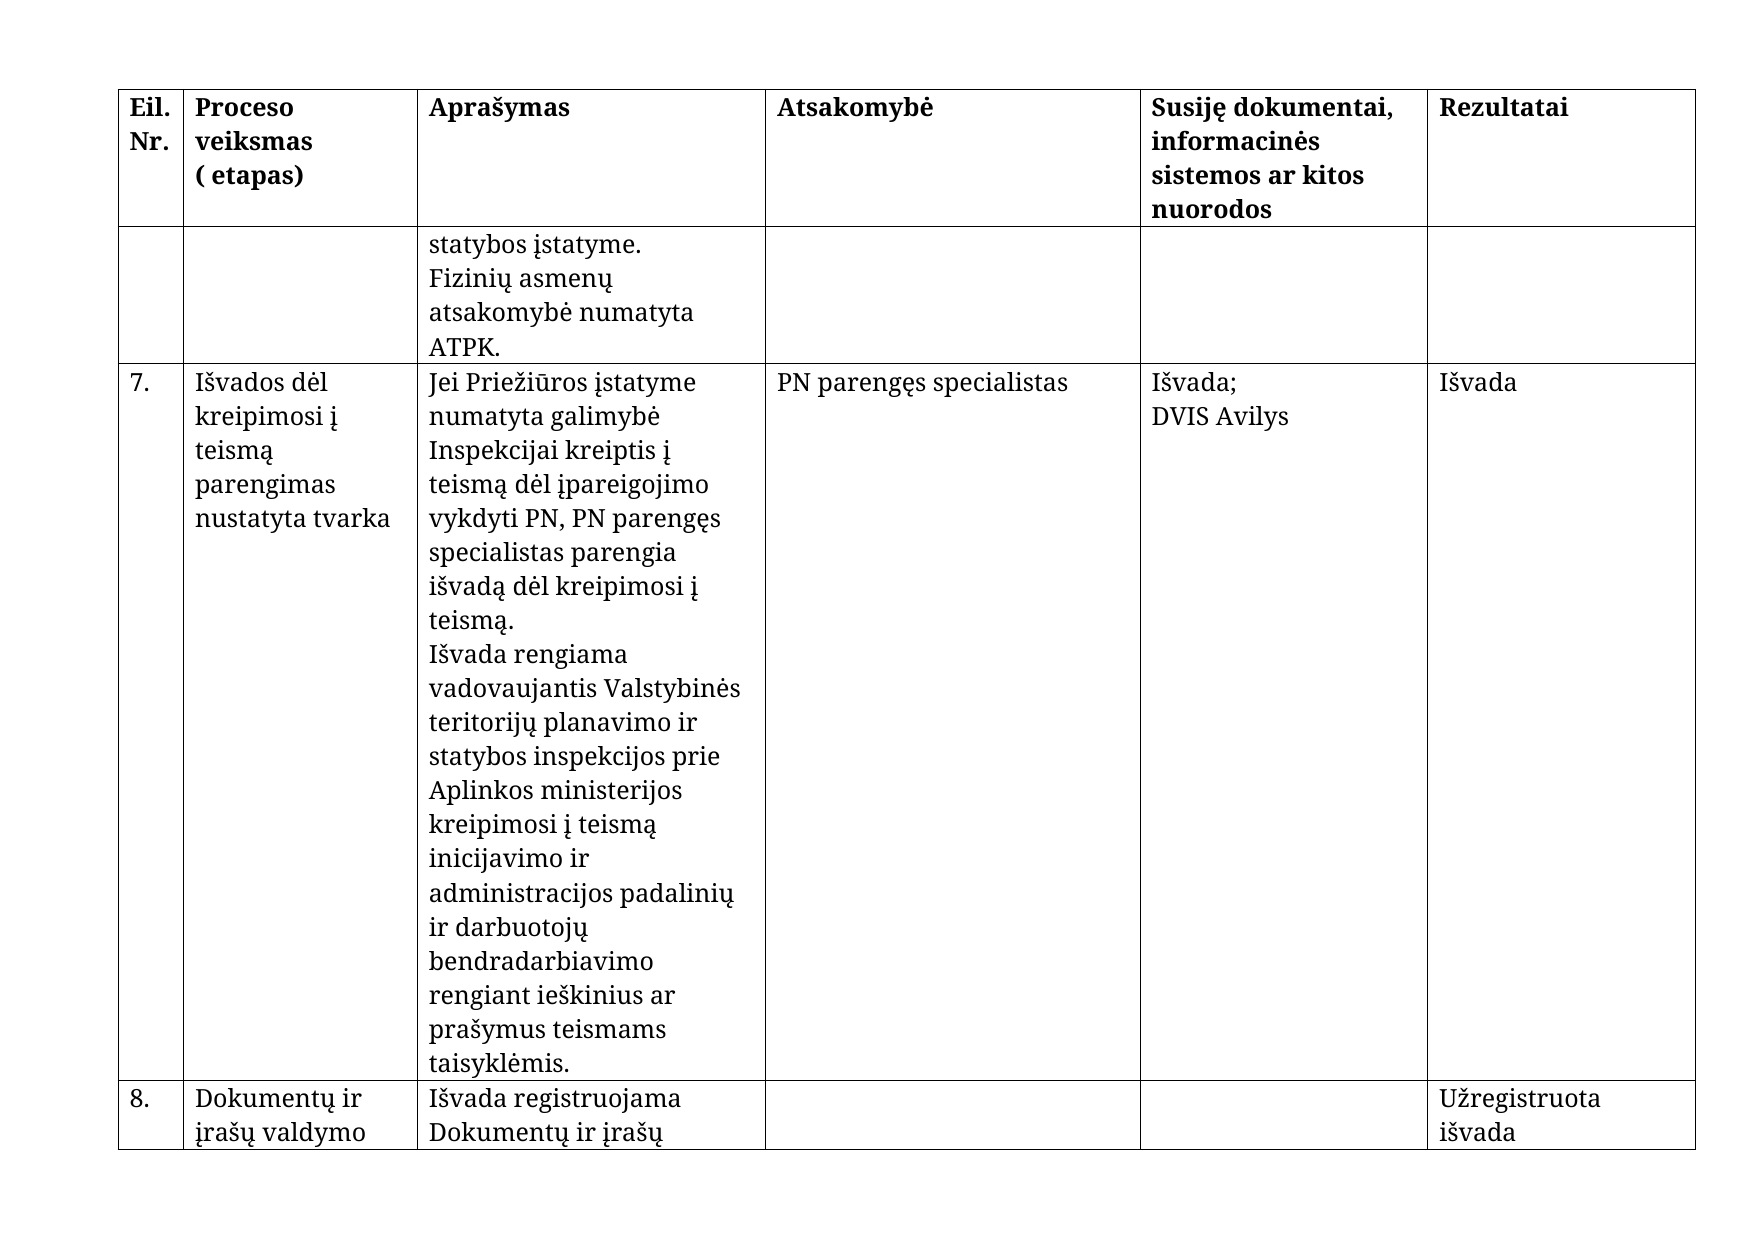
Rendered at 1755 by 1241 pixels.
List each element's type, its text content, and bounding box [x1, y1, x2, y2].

table_cell [184, 227, 417, 363]
table_cell PN parengęs specialistas [766, 364, 1140, 1079]
table_cell Išvados dėl kreipimosi į teismą parengimas nustatyta tvarka [184, 364, 417, 1079]
table_cell Išvada [1428, 364, 1695, 1079]
table_cell 7. [119, 364, 183, 1079]
table_cell Dokumentų ir įrašų valdymo [184, 1081, 417, 1149]
table_cell statybos įstatyme. Fizinių asmenų atsakomybė numatyta ATPK. [418, 227, 765, 363]
table_header Eil. Nr. [119, 90, 183, 226]
table_header Susiję dokumentai, informacinės sistemos ar kitos nuorodos [1141, 90, 1427, 226]
table_cell [119, 227, 183, 363]
table_header Atsakomybė [766, 90, 1140, 226]
table_cell [766, 227, 1140, 363]
table_cell Jei Priežiūros įstatyme numatyta galimybė Inspekcijai kreiptis į teismą dėl įpareigojimo vykdyti PN, PN parengęs specialistas parengia išvadą dėl kreipimosi į teismą. Išvada rengiama vadovaujantis Valstybinės teritorijų planavimo ir statybos inspekcijos prie Aplinkos ministerijos kreipimosi į teismą inicijavimo ir administracijos padalinių ir darbuotojų bendradarbiavimo rengiant ieškinius ar prašymus teismams taisyklėmis. [418, 364, 765, 1079]
table_header Proceso veiksmas ( etapas) [184, 90, 417, 226]
table_cell [1428, 227, 1695, 363]
table_cell Užregistruota išvada [1428, 1081, 1695, 1149]
table_cell Išvada; DVIS Avilys [1141, 364, 1427, 1079]
table_header Rezultatai [1428, 90, 1695, 226]
table_cell Išvada registruojama Dokumentų ir įrašų [418, 1081, 765, 1149]
table_cell [1141, 227, 1427, 363]
table_header Aprašymas [418, 90, 765, 226]
table_cell [766, 1081, 1140, 1149]
table_cell 8. [119, 1081, 183, 1149]
table_cell [1141, 1081, 1427, 1149]
